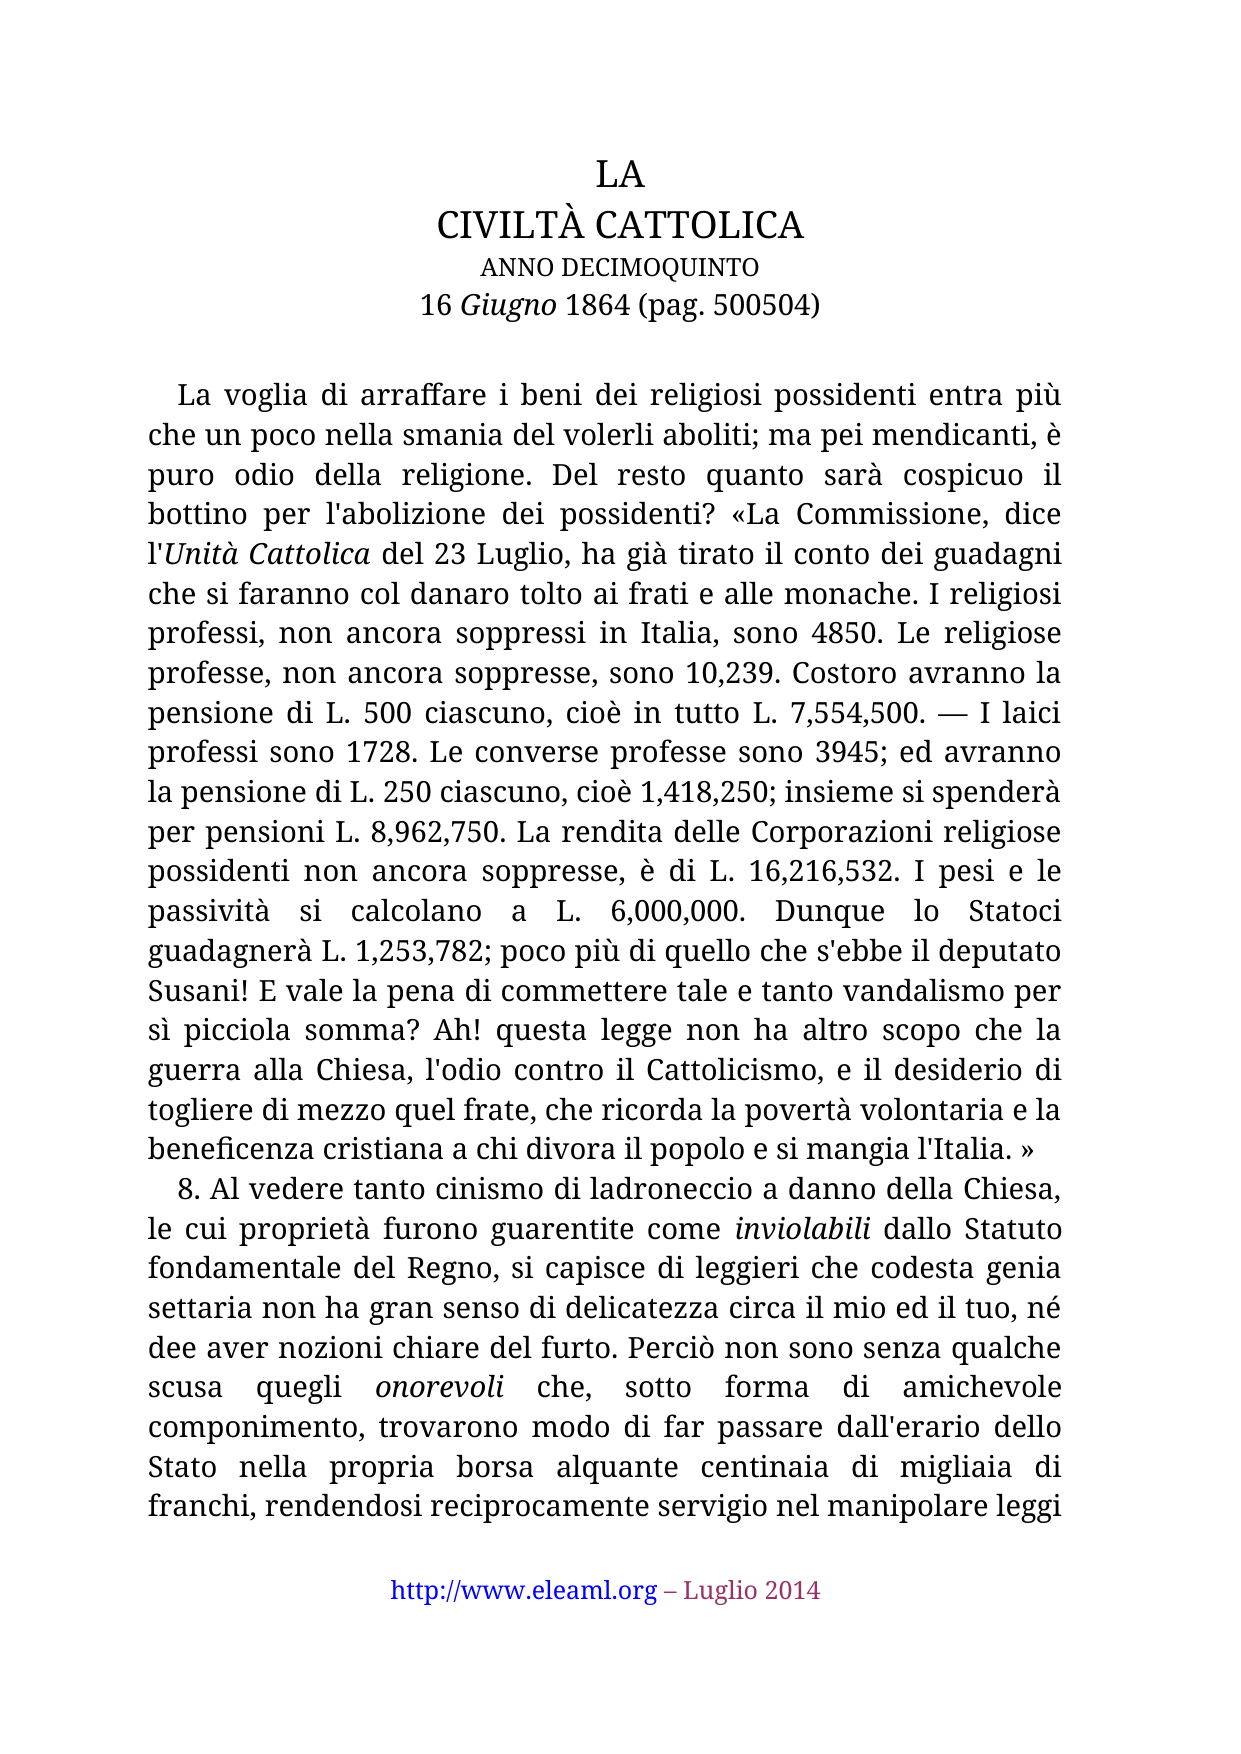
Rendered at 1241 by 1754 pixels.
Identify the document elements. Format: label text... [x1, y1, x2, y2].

text 8. Al vedere tanto cinismo di ladroneccio a danno della Chiesa, le cui proprietà furono guarentite come inviolabili dallo Statuto fondamentale del Regno, si capisce di leggieri che codesta genia settaria non ha gran senso di delicatezza circa il mio ed il tuo, né dee aver nozioni chiare del furto. Perciò non sono senza qualche scusa quegli onorevoli che, sotto forma di amichevole componimento, trovarono modo di far passare dall'erario dello Stato nella propria borsa alquante centinaia di migliaia di franchi, rendendosi reciprocamente servigio nel manipolare leggi [148, 1168, 1063, 1525]
text CIVILTÀ CATTOLICA [148, 199, 1063, 250]
text ANNO DECIMOQUINTO [148, 250, 1063, 284]
text LA [148, 148, 1063, 199]
text La voglia di arraffare i beni dei religiosi possidenti entra più che un poco nella smania del volerli aboliti; ma pei mendicanti, è puro odio della religione. Del resto quanto sarà cospicuo il bottino per l'abolizione dei possidenti? «La Commissione, dice l'Unità Cattolica del 23 Luglio, ha già tirato il conto dei guadagni che si faranno col danaro tolto ai frati e alle monache. I religiosi professi, non ancora soppressi in Italia, sono 4850. Le religiose professe, non ancora soppresse, sono 10,239. Costoro avranno la pensione di L. 500 ciascuno, cioè in tutto L. 7,554,500. — I laici professi sono 1728. Le converse professe sono 3945; ed avranno la pensione di L. 250 ciascuno, cioè 1,418,250; insieme si spenderà per pensioni L. 8,962,750. La rendita delle Corporazioni religiose possidenti non ancora soppresse, è di L. 16,216,532. I pesi e le passività si calcolano a L. 6,000,000. Dunque lo Statoci guadagnerà L. 1,253,782; poco più di quello che s'ebbe il deputato Susani! E vale la pena di commettere tale e tanto vandalismo per sì picciola somma? Ah! questa legge non ha altro scopo che la guerra alla Chiesa, l'odio contro il Cattolicismo, e il desiderio di togliere di mezzo quel frate, che ricorda la povertà volontaria e la beneficenza cristiana a chi divora il popolo e si mangia l'Italia. » [148, 374, 1063, 1168]
text 16 Giugno 1864 (pag. 500504) [148, 284, 1063, 323]
